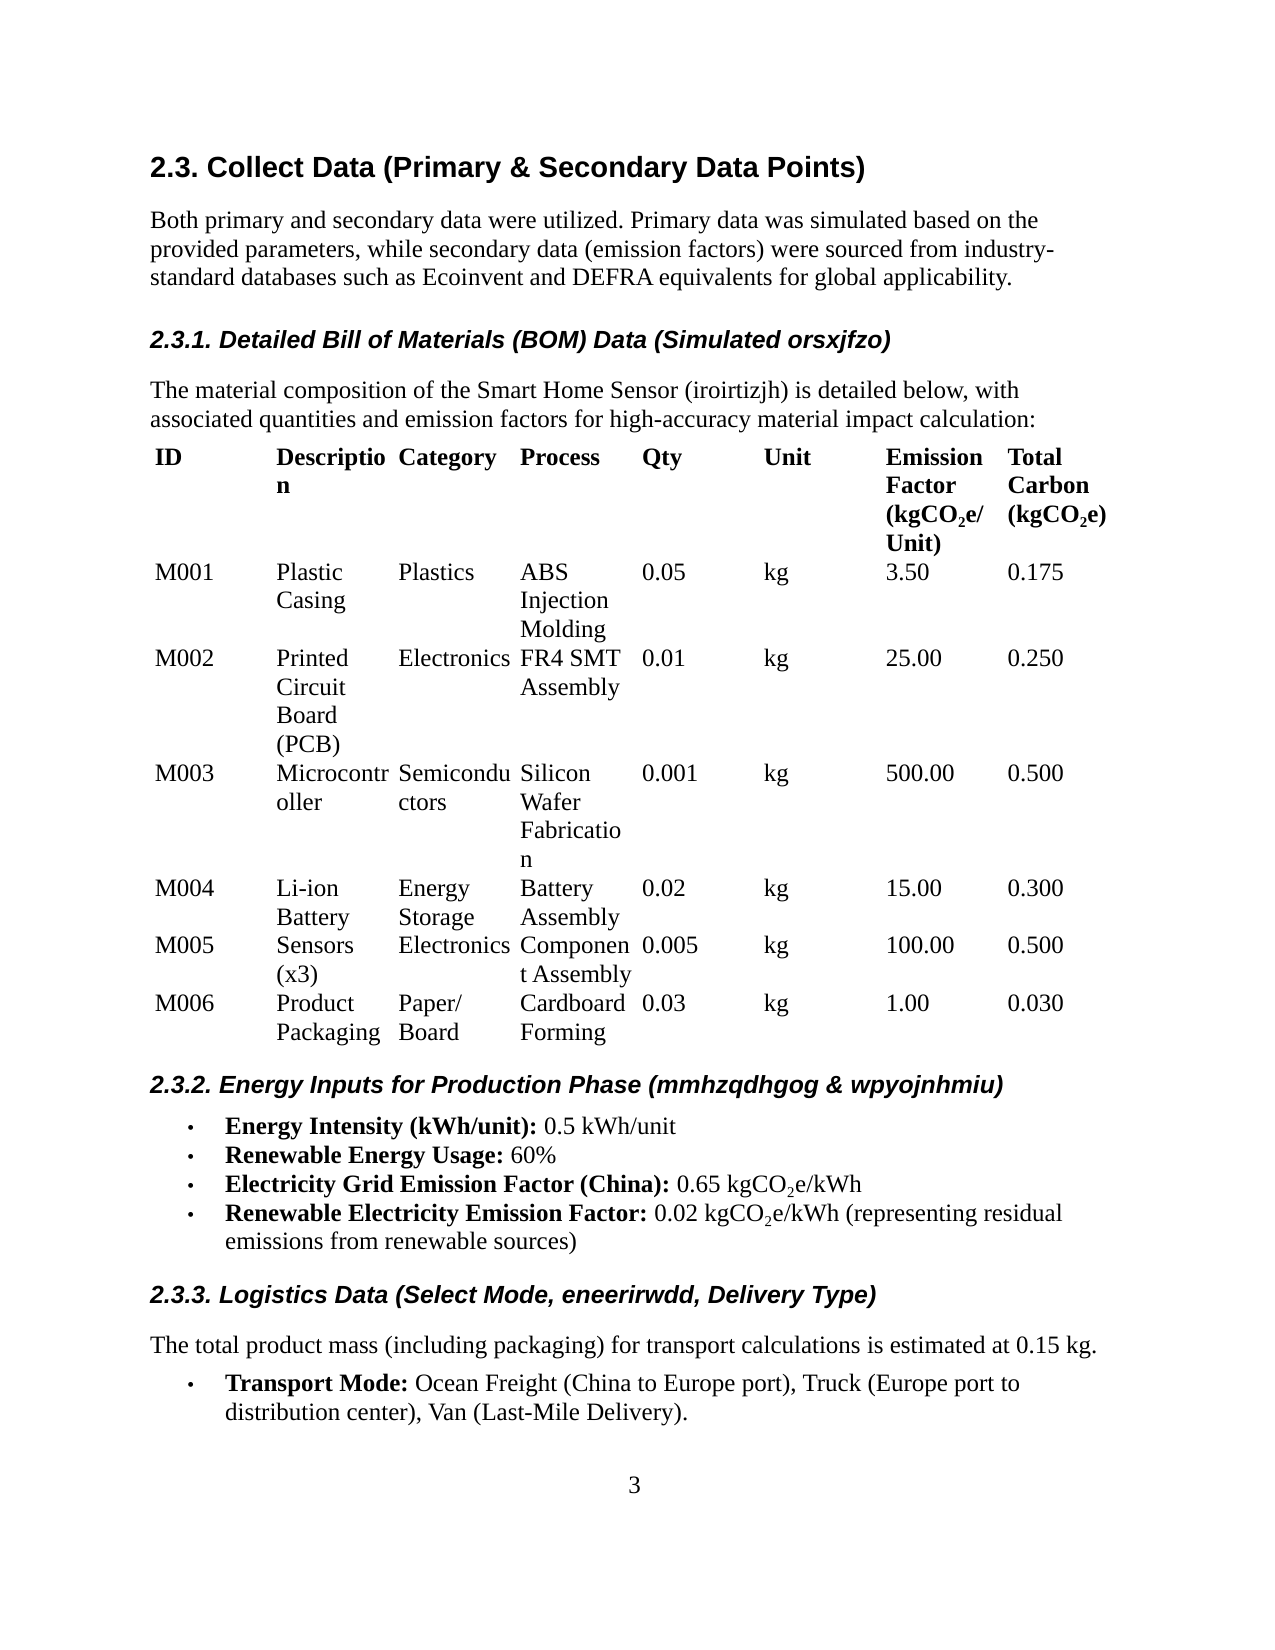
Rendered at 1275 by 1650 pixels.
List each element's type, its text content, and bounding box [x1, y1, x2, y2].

table_cell 0.001 [638, 758, 759, 873]
table_cell Battery Assembly [516, 873, 637, 930]
table_cell 0.01 [638, 643, 759, 758]
table_cell M005 [150, 930, 272, 988]
table_cell 0.030 [1003, 988, 1125, 1045]
table_cell 25.00 [881, 643, 1003, 758]
subtitle 2.3.1. Detailed Bill of Materials (BOM) Data (Simulated orsxjfzo) [150, 325, 1125, 354]
table_cell kg [759, 758, 881, 873]
table_cell 15.00 [881, 873, 1003, 930]
table_header Total Carbon (kgCO₂e) [1003, 442, 1125, 557]
table_cell 0.500 [1003, 930, 1125, 988]
table_cell M001 [150, 557, 272, 643]
table_cell Energy Storage [394, 873, 516, 930]
text Both primary and secondary data were utilized. Primary data was simulated based on the provided parameters, while secondary data (emission factors) were sourced from industry-standard databases such as Ecoinvent and DEFRA equivalents for global applicability. [150, 205, 1125, 291]
table_cell 0.05 [638, 557, 759, 643]
table_cell M004 [150, 873, 272, 930]
table_cell Sensors (x3) [272, 930, 394, 988]
table_cell Microcontroller [272, 758, 394, 873]
table_cell Cardboard Forming [516, 988, 637, 1045]
list Renewable Electricity Emission Factor: 0.02 kgCO₂e/kWh (representing residual emissions from renewable sources) [187, 1198, 1125, 1255]
table_cell 0.175 [1003, 557, 1125, 643]
table_cell ABS Injection Molding [516, 557, 637, 643]
table_cell 0.250 [1003, 643, 1125, 758]
list Transport Mode: Ocean Freight (China to Europe port), Truck (Europe port to distribution center), Van (Last-Mile Delivery). [187, 1368, 1125, 1425]
table_cell Plastics [394, 557, 516, 643]
table_cell 0.500 [1003, 758, 1125, 873]
table_cell Electronics [394, 643, 516, 758]
subtitle 2.3. Collect Data (Primary & Secondary Data Points) [150, 150, 1125, 183]
table_header Description [272, 442, 394, 557]
table_cell 500.00 [881, 758, 1003, 873]
table_cell Plastic Casing [272, 557, 394, 643]
table_header Unit [759, 442, 881, 557]
table_cell Product Packaging [272, 988, 394, 1045]
table_cell FR4 SMT Assembly [516, 643, 637, 758]
table_cell Li-ion Battery [272, 873, 394, 930]
table_cell M006 [150, 988, 272, 1045]
table_cell kg [759, 988, 881, 1045]
table_cell Electronics [394, 930, 516, 988]
table_cell 0.03 [638, 988, 759, 1045]
table_cell 0.300 [1003, 873, 1125, 930]
table_cell 0.005 [638, 930, 759, 988]
table_cell 0.02 [638, 873, 759, 930]
table_cell M003 [150, 758, 272, 873]
table_cell Paper/Board [394, 988, 516, 1045]
table_header ID [150, 442, 272, 557]
table_cell 3.50 [881, 557, 1003, 643]
table_header Emission Factor (kgCO₂e/Unit) [881, 442, 1003, 557]
table_cell M002 [150, 643, 272, 758]
table_cell 100.00 [881, 930, 1003, 988]
table_cell Semiconductors [394, 758, 516, 873]
table_cell Printed Circuit Board (PCB) [272, 643, 394, 758]
text The total product mass (including packaging) for transport calculations is estimated at 0.15 kg. [150, 1330, 1125, 1359]
table_cell kg [759, 930, 881, 988]
table_cell kg [759, 557, 881, 643]
table_cell Component Assembly [516, 930, 637, 988]
list Renewable Energy Usage: 60% [187, 1140, 1125, 1169]
table_header Qty [638, 442, 759, 557]
text The material composition of the Smart Home Sensor (iroirtizjh) is detailed below, with associated quantities and emission factors for high-accuracy material impact calculation: [150, 375, 1125, 433]
table_cell kg [759, 643, 881, 758]
subtitle 2.3.3. Logistics Data (Select Mode, eneerirwdd, Delivery Type) [150, 1280, 1125, 1309]
table_header Category [394, 442, 516, 557]
list Energy Intensity (kWh/unit): 0.5 kWh/unit [187, 1111, 1125, 1140]
table_header Process [516, 442, 637, 557]
table_cell 1.00 [881, 988, 1003, 1045]
table_cell kg [759, 873, 881, 930]
table_cell Silicon Wafer Fabrication [516, 758, 637, 873]
list Electricity Grid Emission Factor (China): 0.65 kgCO₂e/kWh [187, 1169, 1125, 1198]
subtitle 2.3.2. Energy Inputs for Production Phase (mmhzqdhgog & wpyojnhmiu) [150, 1070, 1125, 1099]
